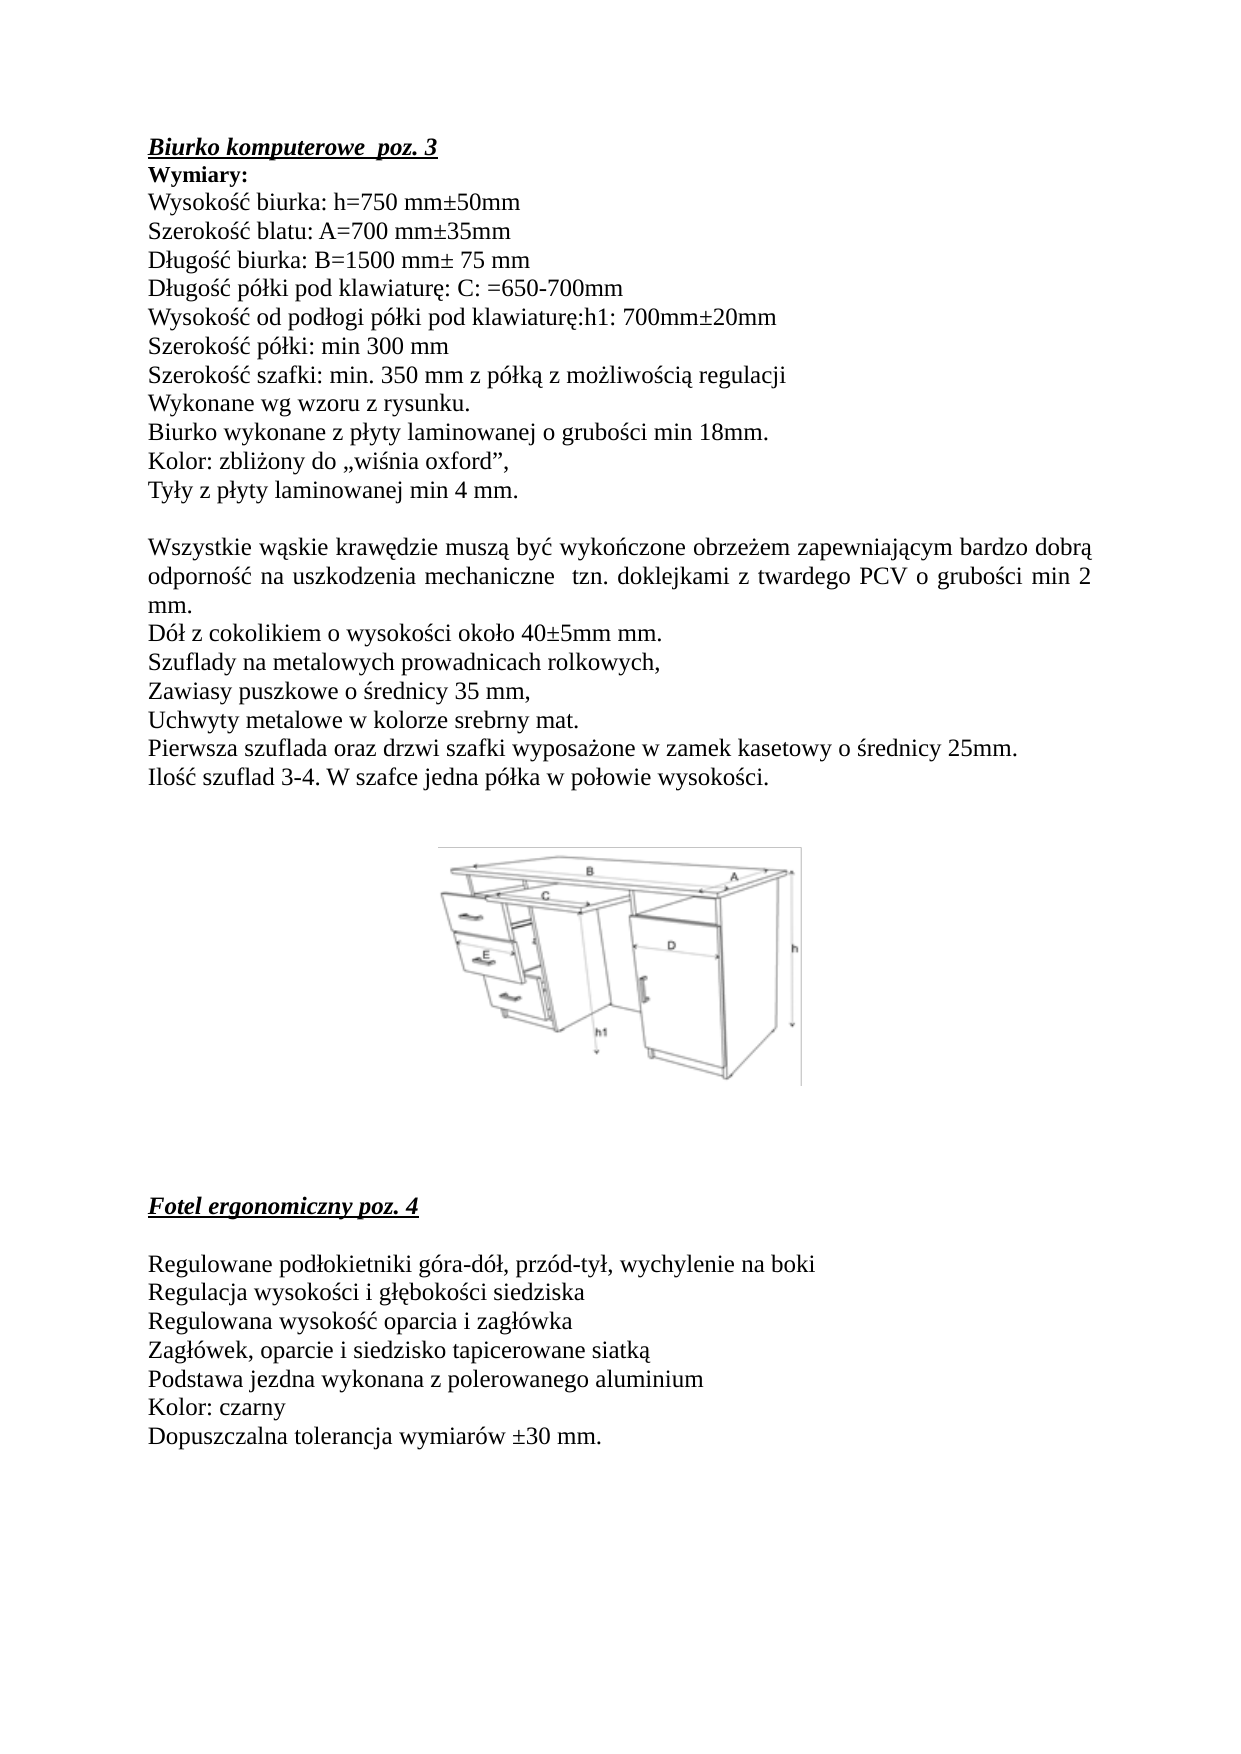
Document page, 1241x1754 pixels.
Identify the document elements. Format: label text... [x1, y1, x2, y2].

text Wysokość od podłogi półki pod klawiaturę:h1: 700mm±20mm [148, 302, 1093, 331]
text Zawiasy puszkowe o średnicy 35 mm, [148, 676, 1093, 705]
text Regulowana wysokość oparcia i zagłówka [148, 1306, 1093, 1335]
text Szerokość szafki: min. 350 mm z półką z możliwością regulacji [148, 360, 1093, 388]
text Długość biurka: B=1500 mm± 75 mm [148, 245, 1093, 273]
text Kolor: czarny [148, 1392, 1093, 1421]
text Uchwyty metalowe w kolorze srebrny mat. [148, 705, 1093, 733]
text Ilość szuflad 3-4. W szafce jedna półka w połowie wysokości. [148, 762, 1093, 791]
text Fotel ergonomiczny poz. 4 [148, 1191, 1093, 1220]
text Kolor: zbliżony do „wiśnia oxford”, [148, 446, 1093, 475]
text Szuflady na metalowych prowadnicach rolkowych, [148, 647, 1093, 676]
text Wymiary: [148, 161, 1093, 187]
text Pierwsza szuflada oraz drzwi szafki wyposażone w zamek kasetowy o średnicy 25mm. [148, 733, 1093, 762]
text Regulacja wysokości i głębokości siedziska [148, 1277, 1093, 1306]
text Zagłówek, oparcie i siedzisko tapicerowane siatką [148, 1335, 1093, 1364]
text Biurko komputerowe poz. 3 [148, 132, 1093, 161]
text Długość półki pod klawiaturę: C: =650-700mm [148, 273, 1093, 302]
text Wykonane wg wzoru z rysunku. [148, 388, 1093, 417]
text Tyły z płyty laminowanej min 4 mm. [148, 475, 1093, 503]
text Regulowane podłokietniki góra-dół, przód-tył, wychylenie na boki [148, 1249, 1093, 1277]
text Wysokość biurka: h=750 mm±50mm [148, 187, 1093, 216]
text Dopuszczalna tolerancja wymiarów ±30 mm. [148, 1421, 1093, 1450]
text Dół z cokolikiem o wysokości około 40±5mm mm. [148, 618, 1093, 647]
text Podstawa jezdna wykonana z polerowanego aluminium [148, 1364, 1093, 1392]
text Szerokość półki: min 300 mm [148, 331, 1093, 360]
text Biurko wykonane z płyty laminowanej o grubości min 18mm. [148, 417, 1093, 446]
text Szerokość blatu: A=700 mm±35mm [148, 216, 1093, 245]
text Wszystkie wąskie krawędzie muszą być wykończone obrzeżem zapewniającym bardzo dobrą odporność na uszkodzenia mechaniczne tzn. doklejkami z twardego PCV o grubości min 2 mm. [148, 532, 1093, 618]
